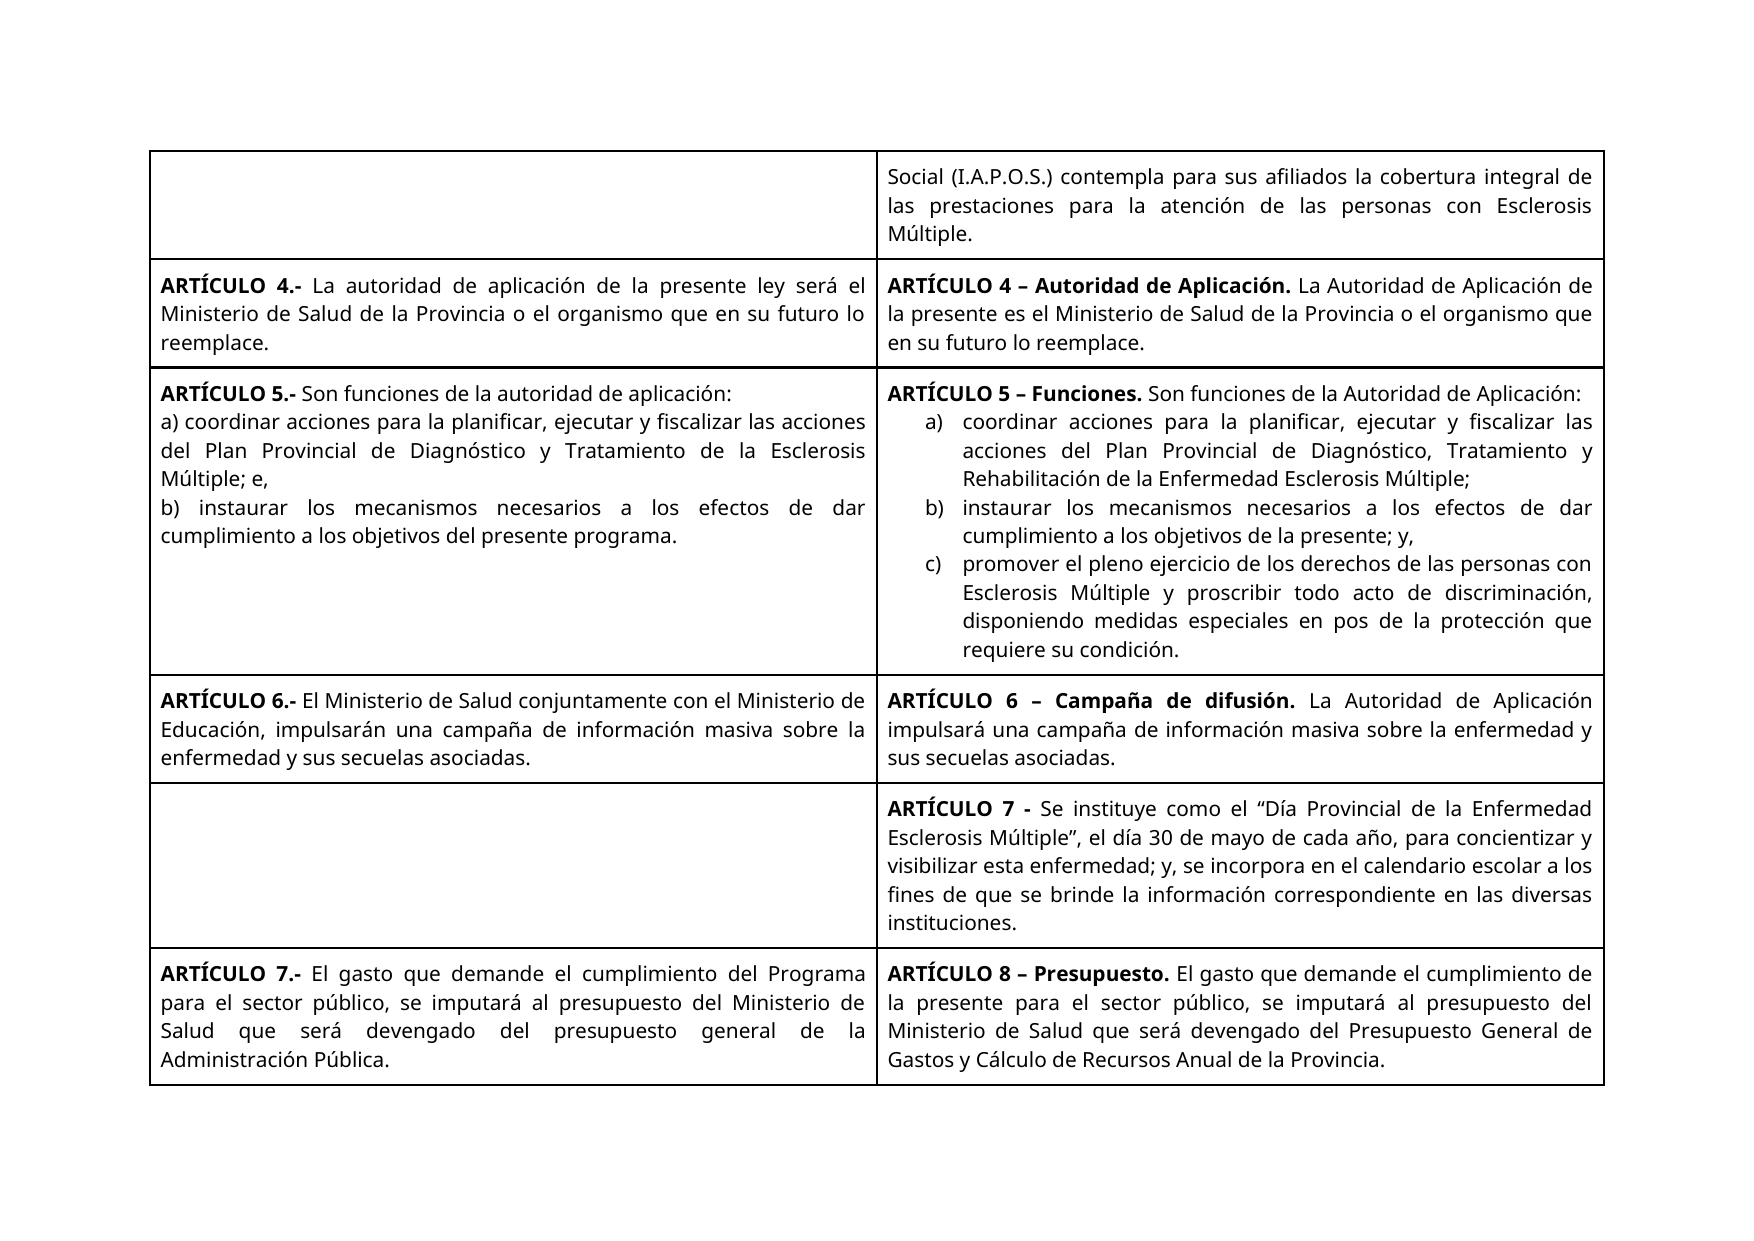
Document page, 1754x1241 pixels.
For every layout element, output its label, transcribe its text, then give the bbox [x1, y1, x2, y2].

table_cell [151, 152, 876, 258]
table_cell [151, 784, 876, 947]
table_cell ARTÍCULO 8 – Presupuesto. El gasto que demande el cumplimiento de la presente para el sector público, se imputará al presupuesto del Ministerio de Salud que será devengado del Presupuesto General de Gastos y Cálculo de Recursos Anual de la Provincia. [878, 949, 1603, 1084]
table_cell Social (I.A.P.O.S.) contempla para sus afiliados la cobertura integral de las prestaciones para la atención de las personas con Esclerosis Múltiple. [878, 152, 1603, 258]
table_cell ARTÍCULO 5.- Son funciones de la autoridad de aplicación: a) coordinar acciones para la planificar, ejecutar y fiscalizar las acciones del Plan Provincial de Diagnóstico y Tratamiento de la Esclerosis Múltiple; e, b) instaurar los mecanismos necesarios a los efectos de dar cumplimiento a los objetivos del presente programa. [151, 369, 876, 674]
table_cell ARTÍCULO 7 - Se instituye como el “Día Provincial de la Enfermedad Esclerosis Múltiple”, el día 30 de mayo de cada año, para concientizar y visibilizar esta enfermedad; y, se incorpora en el calendario escolar a los fines de que se brinde la información correspondiente en las diversas instituciones. [878, 784, 1603, 947]
table_cell ARTÍCULO 4.- La autoridad de aplicación de la presente ley será el Ministerio de Salud de la Provincia o el organismo que en su futuro lo reemplace. [151, 260, 876, 366]
table_cell ARTÍCULO 7.- El gasto que demande el cumplimiento del Programa para el sector público, se imputará al presupuesto del Ministerio de Salud que será devengado del presupuesto general de la Administración Pública. [151, 949, 876, 1084]
table_cell ARTÍCULO 4 – Autoridad de Aplicación. La Autoridad de Aplicación de la presente es el Ministerio de Salud de la Provincia o el organismo que en su futuro lo reemplace. [878, 260, 1603, 366]
table_cell ARTÍCULO 5 – Funciones. Son funciones de la Autoridad de Aplicación: coordinar acciones para la planificar, ejecutar y fiscalizar las acciones del Plan Provincial de Diagnóstico, Tratamiento y Rehabilitación de la Enfermedad Esclerosis Múltiple; instaurar los mecanismos necesarios a los efectos de dar cumplimiento a los objetivos de la presente; y, promover el pleno ejercicio de los derechos de las personas con Esclerosis Múltiple y proscribir todo acto de discriminación, disponiendo medidas especiales en pos de la protección que requiere su condición. [878, 369, 1603, 674]
table_cell ARTÍCULO 6.- El Ministerio de Salud conjuntamente con el Ministerio de Educación, impulsarán una campaña de información masiva sobre la enfermedad y sus secuelas asociadas. [151, 676, 876, 782]
table_cell ARTÍCULO 6 – Campaña de difusión. La Autoridad de Aplicación impulsará una campaña de información masiva sobre la enfermedad y sus secuelas asociadas. [878, 676, 1603, 782]
